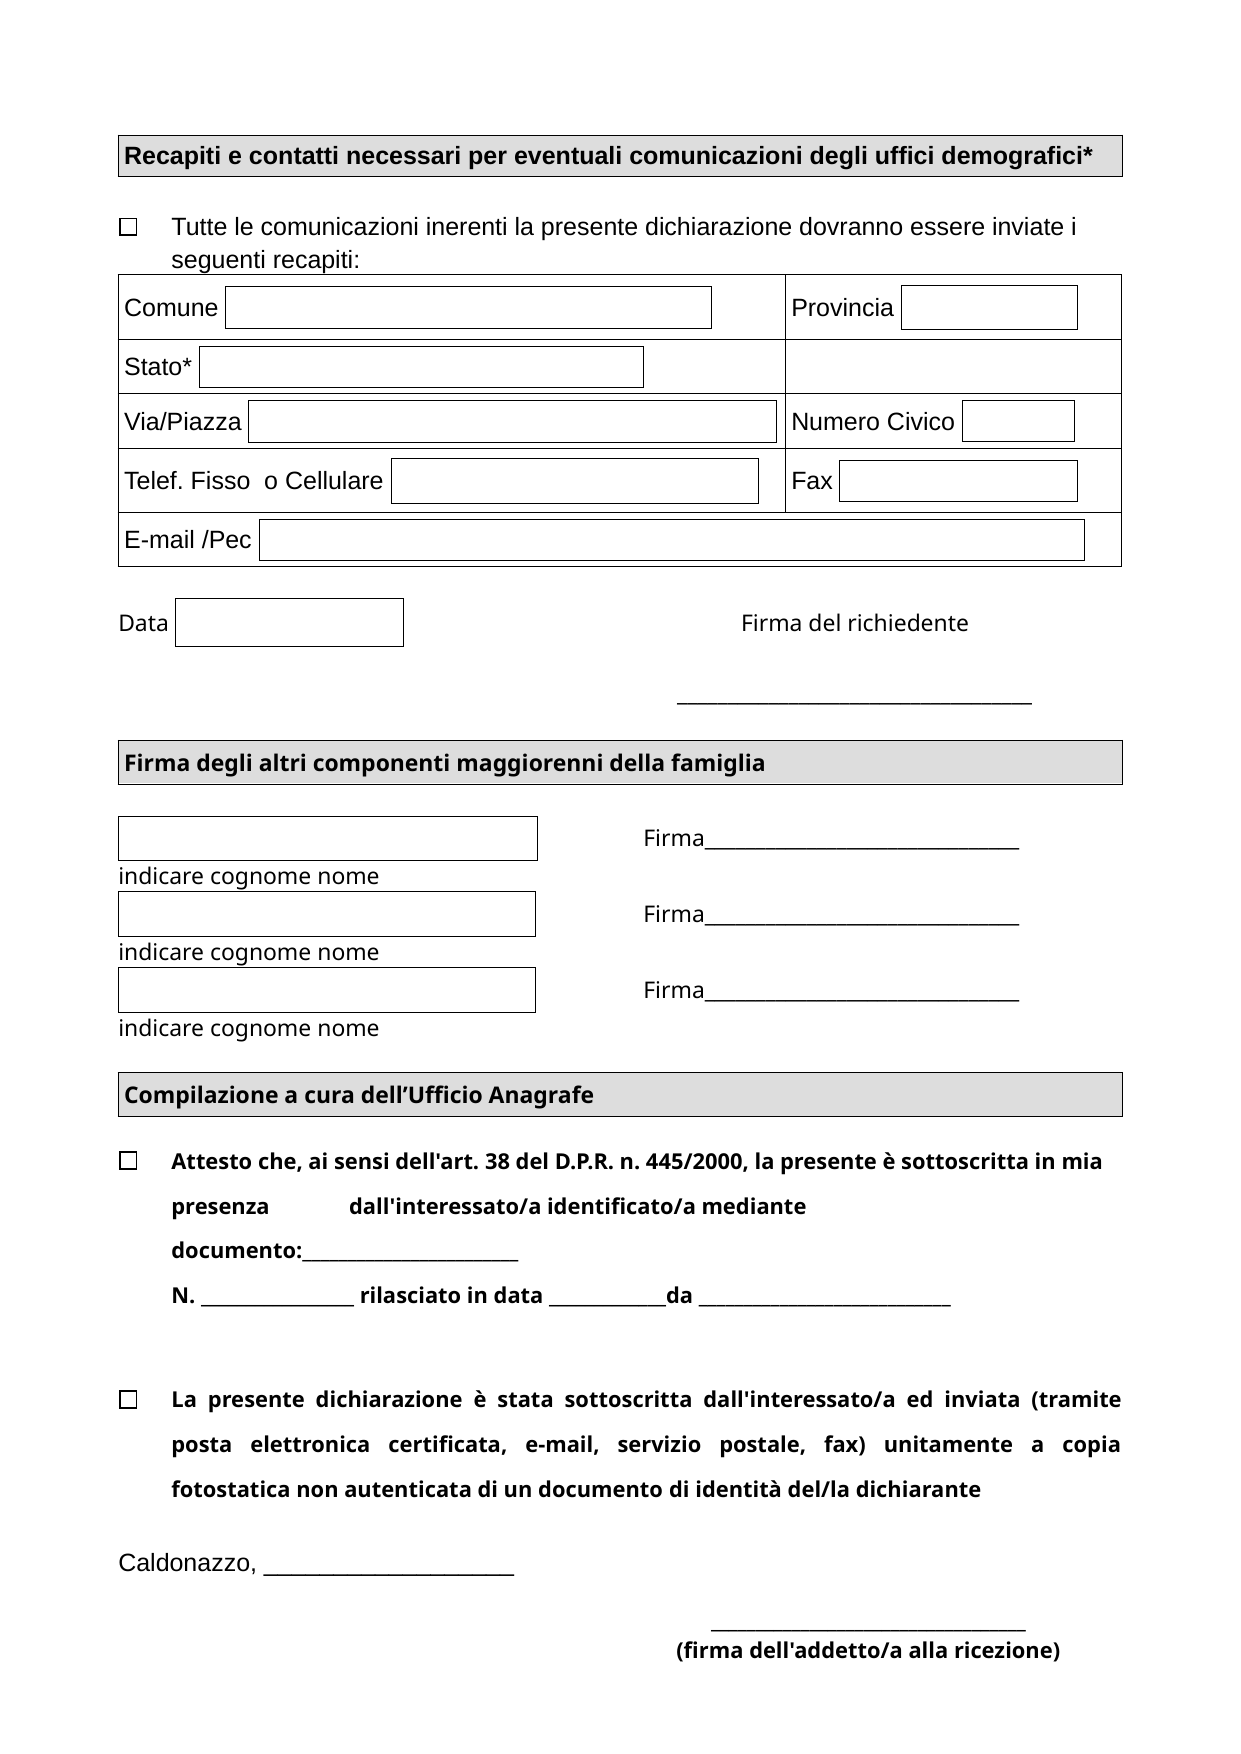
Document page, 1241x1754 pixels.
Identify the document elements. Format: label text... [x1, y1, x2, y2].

text ___________________________________ [118, 1605, 1122, 1635]
text Tutte le comunicazioni inerenti la presente dichiarazione dovranno essere inviate i seguenti recapiti: [118, 208, 1122, 274]
text Firma_______________________________ [536, 892, 1122, 936]
text Firma del richiedente [404, 598, 1122, 646]
text La presente dichiarazione è stata sottoscritta dall'interessato/a ed inviata (tramite posta elettronica certificata, e-mail, servizio postale, fax) unitamente a copia fotostatica non autenticata di un documento di identità del/la dichiarante [118, 1384, 1122, 1504]
text ___________________________________ [118, 677, 1122, 708]
text Firma_______________________________ [536, 967, 1122, 1012]
table_header Comune [119, 275, 785, 339]
table_cell [786, 340, 1121, 393]
text Caldonazzo, __________________ [118, 1547, 1122, 1576]
text Firma_______________________________ [538, 816, 1122, 860]
table_header Firma degli altri componenti maggiorenni della famiglia [119, 741, 1122, 783]
table_cell Fax [786, 449, 1121, 512]
text (firma dell'addetto/a alla ricezione) [118, 1635, 1122, 1664]
table_cell Numero Civico [786, 394, 1121, 448]
text N. _________________ rilasciato in data _____________da ____________________________ [118, 1280, 1122, 1310]
table_header Recapiti e contatti necessari per eventuali comunicazioni degli uffici demografici* [119, 136, 1122, 176]
text indicare cognome nome [118, 936, 1122, 967]
text indicare cognome nome [118, 860, 1122, 892]
text indicare cognome nome [118, 1012, 1122, 1043]
text Attesto che, ai sensi dell'art. 38 del D.P.R. n. 445/2000, la presente è sottoscritta in mia presenza dall'interessato/a identificato/a mediante documento:________________________ [118, 1146, 1122, 1265]
table_header Provincia [786, 275, 1121, 339]
table_header Compilazione a cura dell’Ufficio Anagrafe [119, 1073, 1122, 1116]
table_cell E-mail /Pec [119, 513, 1121, 566]
table_cell Via/Piazza [119, 394, 785, 448]
table_cell Stato* [119, 340, 785, 393]
text Data [118, 598, 175, 646]
table_cell Telef. Fisso o Cellulare [119, 449, 785, 512]
